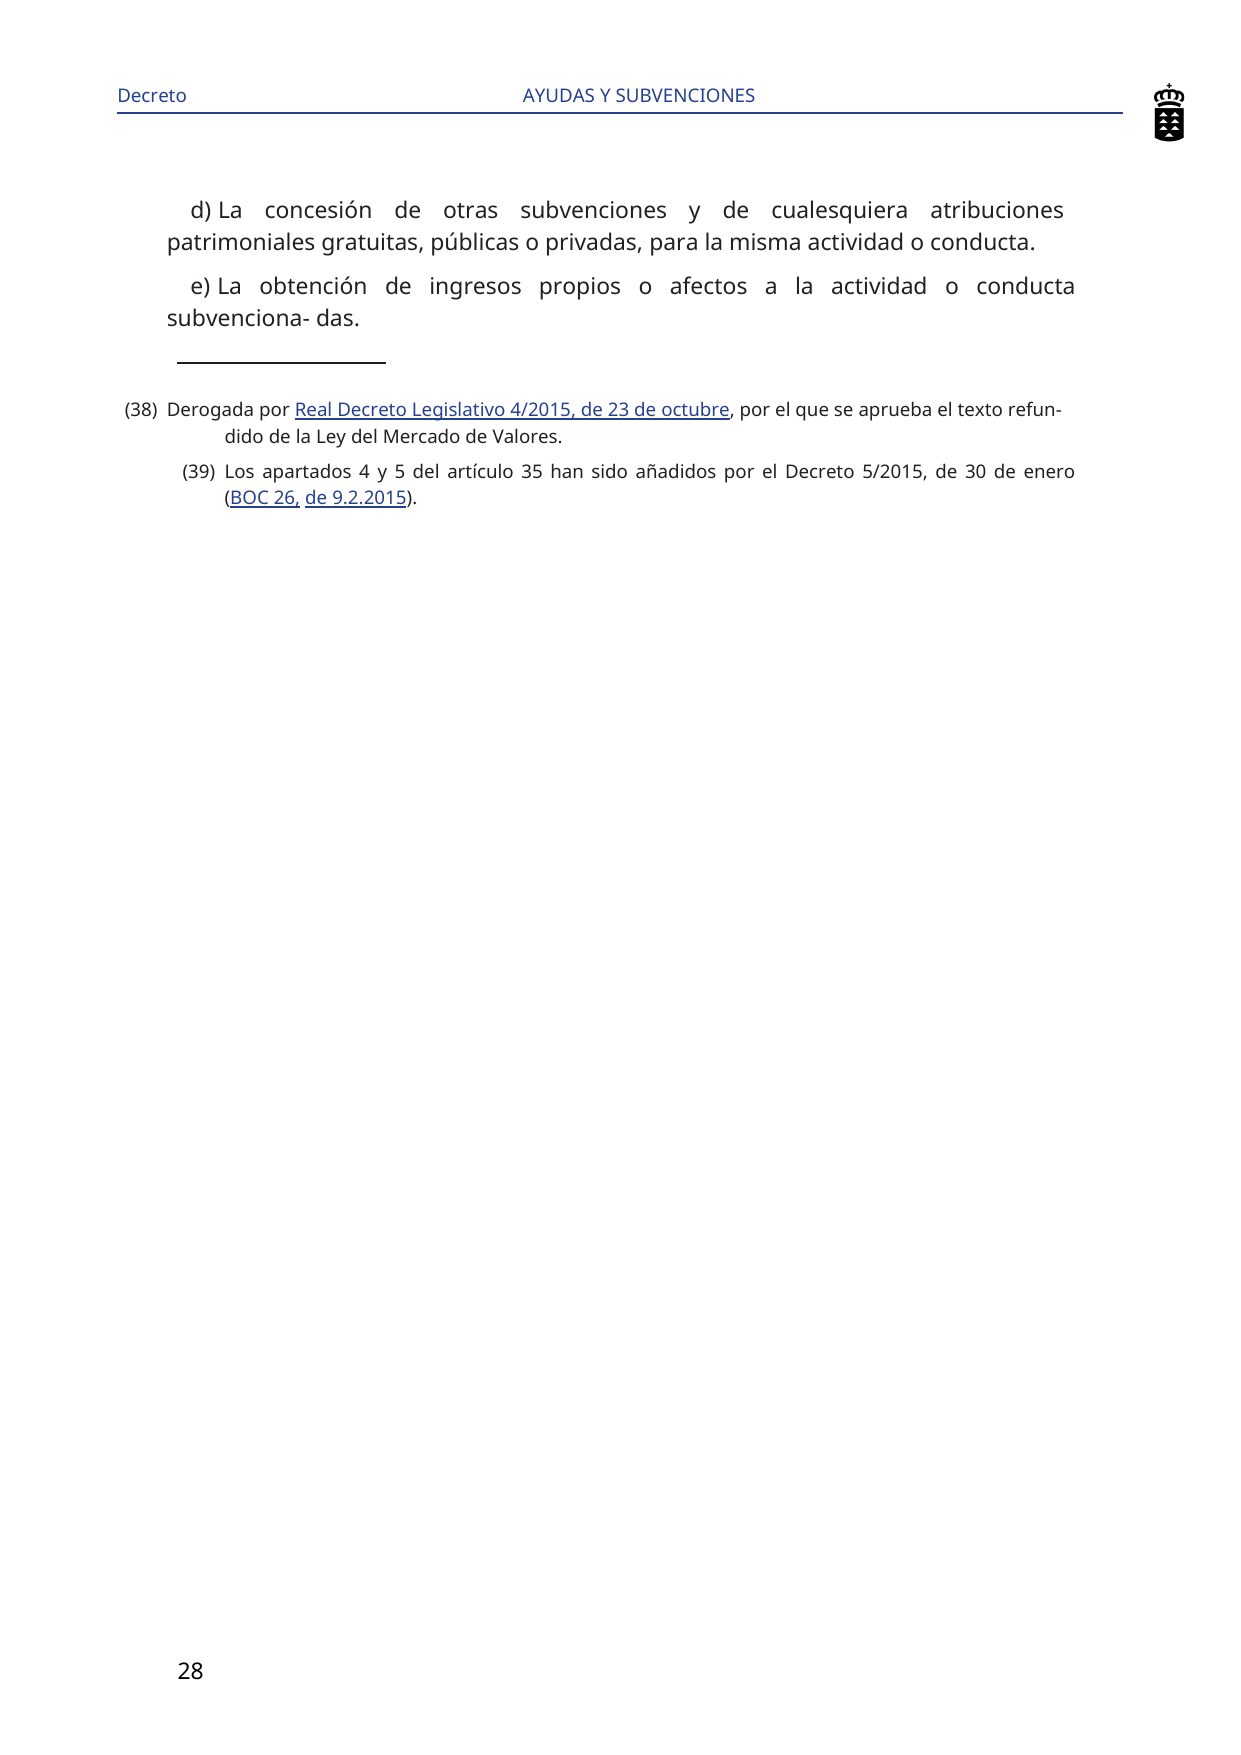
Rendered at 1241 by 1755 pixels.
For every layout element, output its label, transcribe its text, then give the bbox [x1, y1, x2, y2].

list Derogada por Real Decreto Legislativo 4/2015, de 23 de octubre, por el que se aprueba el texto refun- [124, 396, 1076, 422]
list La obtención de ingresos propios o afectos a la actividad o conducta subvenciona- das. [167, 270, 1076, 333]
list La concesión de otras subvenciones y de cualesquiera atribuciones patrimoniales gratuitas, públicas o privadas, para la misma actividad o conducta. [167, 194, 1064, 257]
text dido de la Ley del Mercado de Valores. [224, 423, 1076, 448]
list Los apartados 4 y 5 del artículo 35 han sido añadidos por el Decreto 5/2015, de 30 de enero (BOC 26, de 9.2.2015). [182, 458, 1076, 510]
